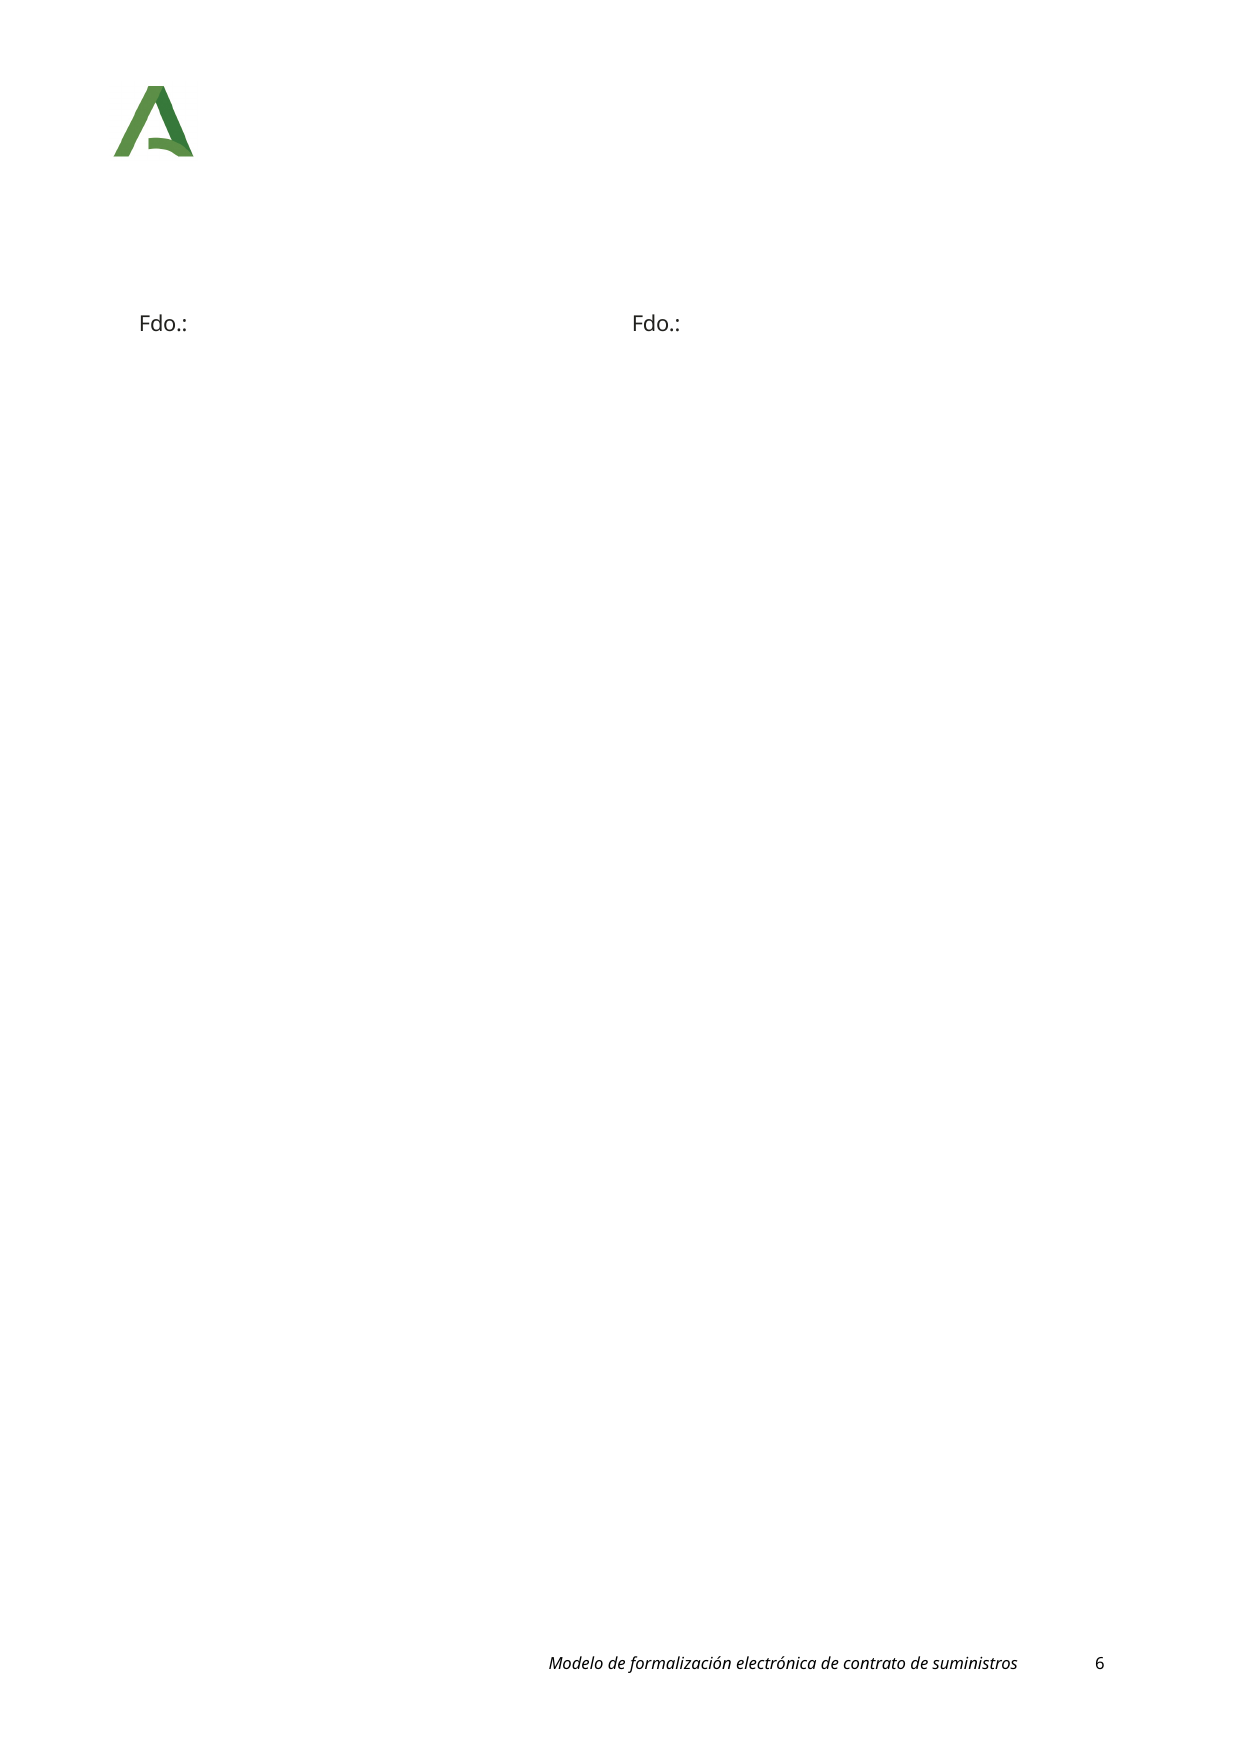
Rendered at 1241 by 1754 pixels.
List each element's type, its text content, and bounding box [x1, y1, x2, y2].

table_header Fdo.: [611, 213, 1104, 343]
table_header Fdo.: [118, 213, 611, 343]
picture [109, 81, 198, 161]
